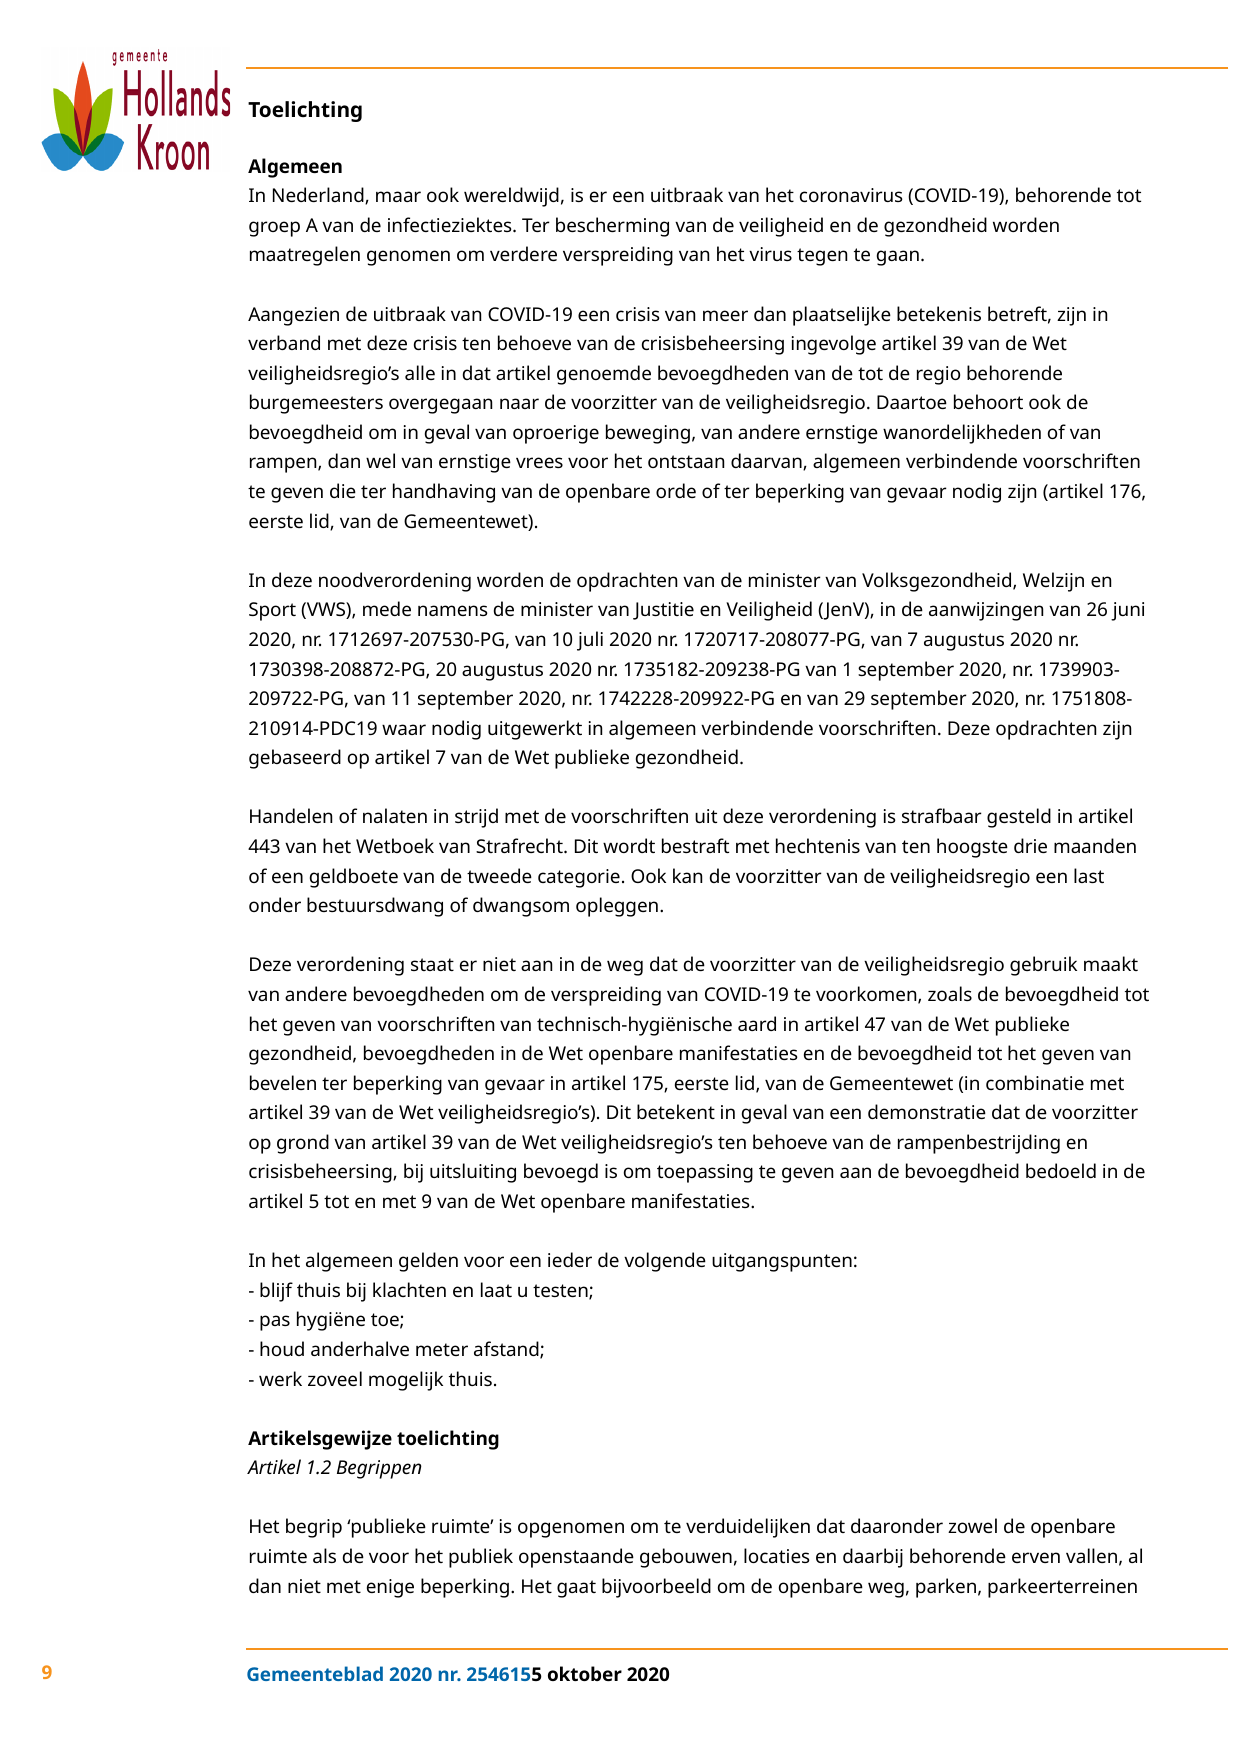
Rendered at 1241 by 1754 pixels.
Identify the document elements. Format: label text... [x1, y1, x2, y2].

text Handelen of nalaten in strijd met de voorschriften uit deze verordening is strafbaar gesteld in artikel 443 van het Wetboek van Strafrecht. Dit wordt bestraft met hechtenis van ten hoogste drie maanden of een geldboete van de tweede categorie. Ook kan de voorzitter van de veiligheidsregio een last onder bestuursdwang of dwangsom opleggen. [248, 804, 1152, 918]
picture [41, 47, 231, 172]
text Het begrip ‘publieke ruimte’ is opgenomen om te verduidelijken dat daaronder zowel de openbare ruimte als de voor het publiek openstaande gebouwen, locaties en daarbij behorende erven vallen, al dan niet met enige beperking. Het gaat bijvoorbeeld om de openbare weg, parken, parkeerterreinen [248, 1514, 1152, 1599]
text In het algemeen gelden voor een ieder de volgende uitgangspunten: [248, 1247, 1152, 1273]
text Artikel 1.2 Begrippen [248, 1454, 1152, 1480]
text In Nederland, maar ook wereldwijd, is er een uitbraak van het coronavirus (COVID-19), behorende tot groep A van de infectieziektes. Ter bescherming van de veiligheid en de gezondheid worden maatregelen genomen om verdere verspreiding van het virus tegen te gaan. [248, 182, 1152, 267]
text Aangezien de uitbraak van COVID-19 een crisis van meer dan plaatselijke betekenis betreft, zijn in verband met deze crisis ten behoeve van de crisisbeheersing ingevolge artikel 39 van de Wet veiligheidsregio’s alle in dat artikel genoemde bevoegdheden van de tot de regio behorende burgemeesters overgegaan naar de voorzitter van de veiligheidsregio. Daartoe behoort ook de bevoegdheid om in geval van oproerige beweging, van andere ernstige wanordelijkheden of van rampen, dan wel van ernstige vrees voor het ontstaan daarvan, algemeen verbindende voorschriften te geven die ter handhaving van de openbare orde of ter beperking van gevaar nodig zijn (artikel 176, eerste lid, van de Gemeentewet). [248, 301, 1152, 534]
text - werk zoveel mogelijk thuis. [248, 1366, 1152, 1392]
text Algemeen [248, 153, 1152, 179]
text In deze noodverordening worden de opdrachten van de minister van Volksgezondheid, Welzijn en Sport (VWS), mede namens de minister van Justitie en Veiligheid (JenV), in de aanwijzingen van 26 juni 2020, nr. 1712697-207530-PG, van 10 juli 2020 nr. 1720717-208077-PG, van 7 augustus 2020 nr. 1730398-208872-PG, 20 augustus 2020 nr. 1735182-209238-PG van 1 september 2020, nr. 1739903-209722-PG, van 11 september 2020, nr. 1742228-209922-PG en van 29 september 2020, nr. 1751808-210914-PDC19 waar nodig uitgewerkt in algemeen verbindende voorschriften. Deze opdrachten zijn gebaseerd op artikel 7 van de Wet publieke gezondheid. [248, 567, 1152, 770]
text - pas hygiëne toe; [248, 1307, 1152, 1332]
text Toelichting [248, 95, 1152, 123]
text Artikelsgewijze toelichting [248, 1425, 1152, 1451]
text Deze verordening staat er niet aan in de weg dat de voorzitter van de veiligheidsregio gebruik maakt van andere bevoegdheden om de verspreiding van COVID-19 te voorkomen, zoals de bevoegdheid tot het geven van voorschriften van technisch-hygiënische aard in artikel 47 van de Wet publieke gezondheid, bevoegdheden in de Wet openbare manifestaties en de bevoegdheid tot het geven van bevelen ter beperking van gevaar in artikel 175, eerste lid, van de Gemeentewet (in combinatie met artikel 39 van de Wet veiligheidsregio’s). Dit betekent in geval van een demonstratie dat de voorzitter op grond van artikel 39 van de Wet veiligheidsregio’s ten behoeve van de rampenbestrijding en crisisbeheersing, bij uitsluiting bevoegd is om toepassing te geven aan de bevoegdheid bedoeld in de artikel 5 tot en met 9 van de Wet openbare manifestaties. [248, 952, 1152, 1214]
text - houd anderhalve meter afstand; [248, 1336, 1152, 1362]
text - blijf thuis bij klachten en laat u testen; [248, 1277, 1152, 1303]
